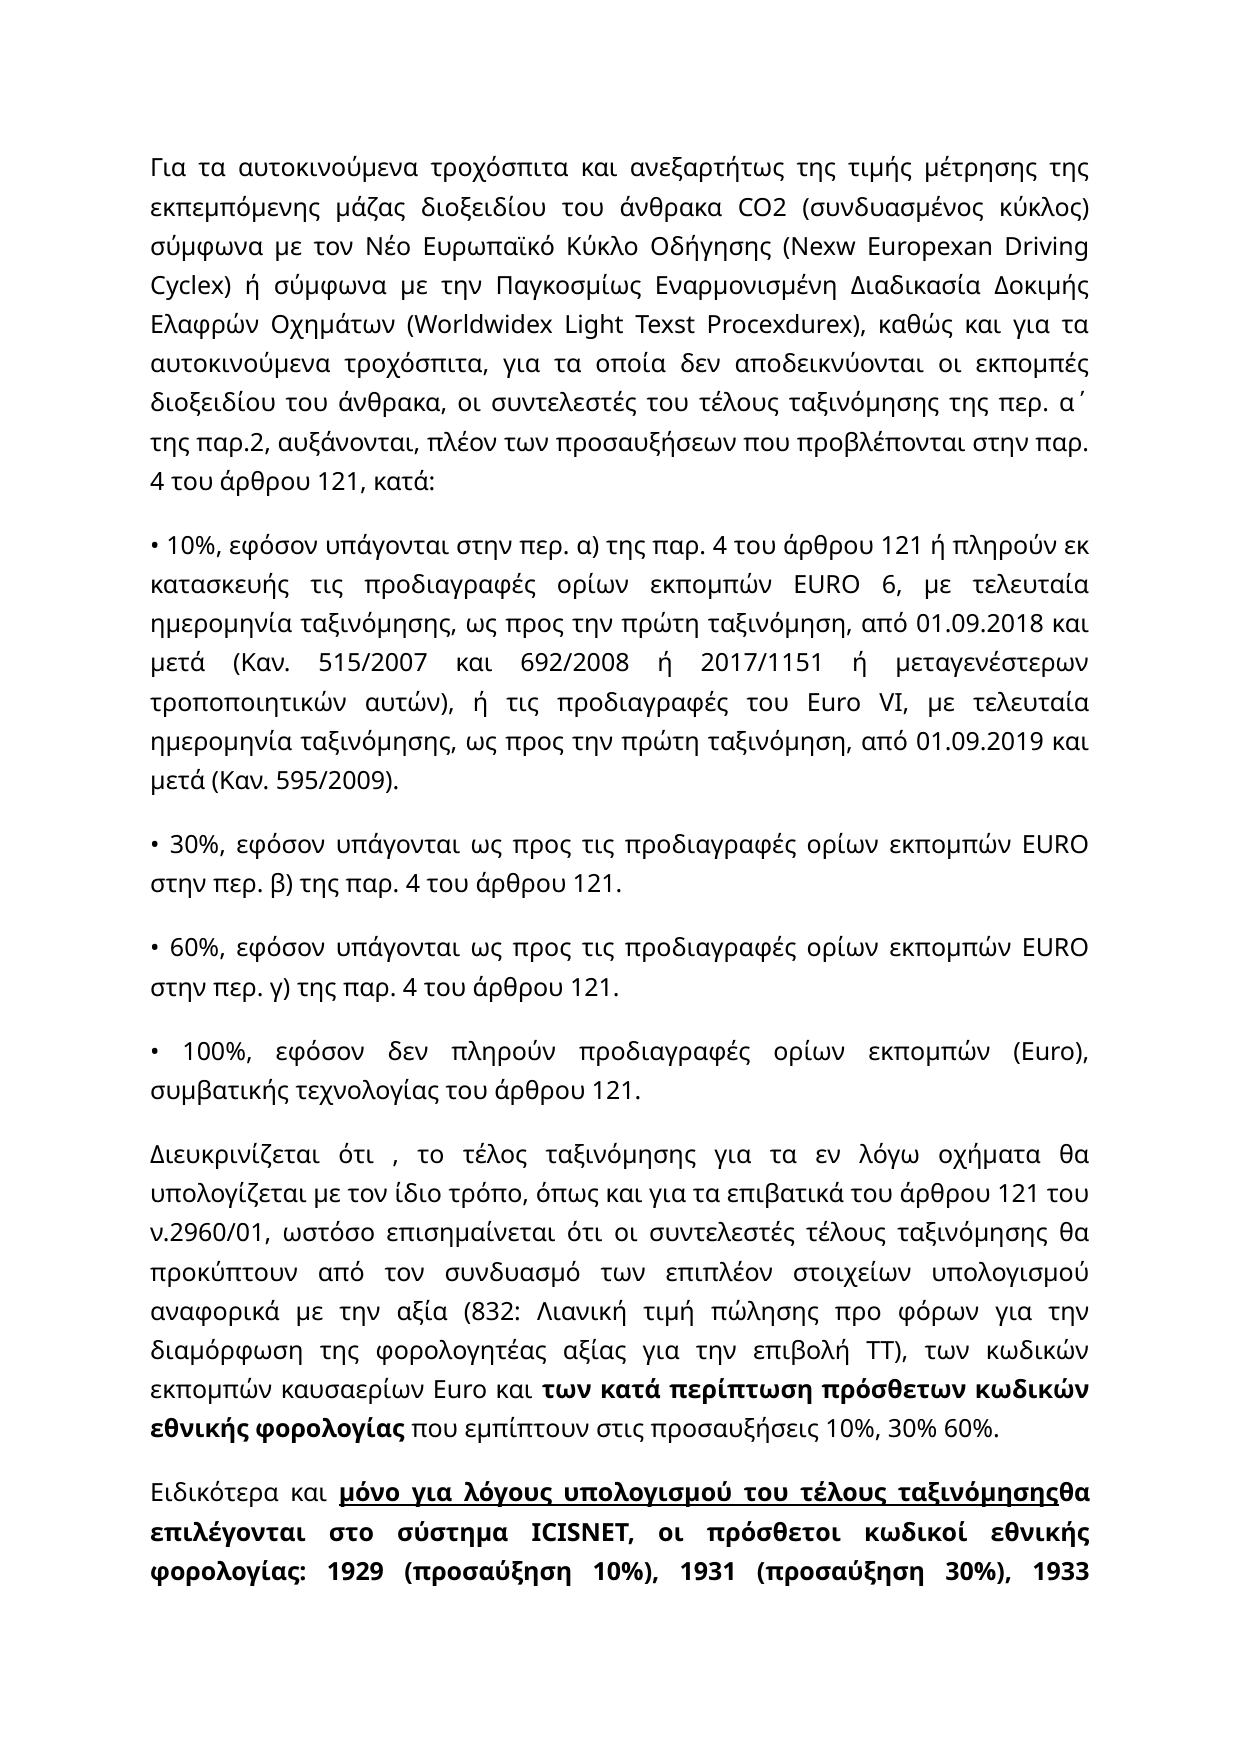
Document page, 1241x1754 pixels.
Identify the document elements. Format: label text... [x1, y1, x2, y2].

text • 30%, εφόσον υπάγονται ως προς τις προδιαγραφές ορίων εκπομπών EURO στην περ. β) της παρ. 4 του άρθρου 121. [150, 827, 1090, 900]
text Ειδικότερα και μόνο για λόγους υπολογισμού του τέλους ταξινόμησηςθα επιλέγονται στο σύστημα ICISNET, οι πρόσθετοι κωδικοί εθνικής φορολογίας: 1929 (προσαύξηση 10%), 1931 (προσαύξηση 30%), 1933 [150, 1475, 1090, 1587]
text Διευκρινίζεται ότι , το τέλος ταξινόμησης για τα εν λόγω οχήματα θα υπολογίζεται με τον ίδιο τρόπο, όπως και για τα επιβατικά του άρθρου 121 του ν.2960/01, ωστόσο επισημαίνεται ότι οι συντελεστές τέλους ταξινόμησης θα προκύπτουν από τον συνδυασμό των επιπλέον στοιχείων υπολογισμού αναφορικά με την αξία (832: Λιανική τιμή πώλησης προ φόρων για την διαμόρφωση της φορολογητέας αξίας για την επιβολή ΤΤ), των κωδικών εκπομπών καυσαερίων Euro και των κατά περίπτωση πρόσθετων κωδικών εθνικής φορολογίας που εμπίπτουν στις προσαυξήσεις 10%, 30% 60%. [150, 1137, 1090, 1445]
text • 100%, εφόσον δεν πληρούν προδιαγραφές ορίων εκπομπών (Euro), συμβατικής τεχνολογίας του άρθρου 121. [150, 1033, 1090, 1107]
text • 10%, εφόσον υπάγονται στην περ. α) της παρ. 4 του άρθρου 121 ή πληρούν εκ κατασκευής τις προδιαγραφές ορίων εκπομπών EURO 6, με τελευταία ημερομηνία ταξινόμησης, ως προς την πρώτη ταξινόμηση, από 01.09.2018 και μετά (Καν. 515/2007 και 692/2008 ή 2017/1151 ή μεταγενέστερων τροποποιητικών αυτών), ή τις προδιαγραφές του Euro VI, με τελευταία ημερομηνία ταξινόμησης, ως προς την πρώτη ταξινόμηση, από 01.09.2019 και μετά (Καν. 595/2009). [150, 527, 1090, 797]
text • 60%, εφόσον υπάγονται ως προς τις προδιαγραφές ορίων εκπομπών EURO στην περ. γ) της παρ. 4 του άρθρου 121. [150, 930, 1090, 1003]
text Για τα αυτοκινούμενα τροχόσπιτα και ανεξαρτήτως της τιμής μέτρησης της εκπεμπόμενης μάζας διοξειδίου του άνθρακα CO2 (συνδυασμένος κύκλος) σύμφωνα με τον Νέο Ευρωπαϊκό Κύκλο Οδήγησης (Nexw Europexan Driving Cyclex) ή σύμφωνα με την Παγκοσμίως Εναρμονισμένη Διαδικασία Δοκιμής Ελαφρών Οχημάτων (Worldwidex Light Texst Procexdurex), καθώς και για τα αυτοκινούμενα τροχόσπιτα, για τα οποία δεν αποδεικνύονται οι εκπομπές διοξειδίου του άνθρακα, οι συντελεστές του τέλους ταξινόμησης της περ. α΄ της παρ.2, αυξάνονται, πλέον των προσαυξήσεων που προβλέπονται στην παρ. 4 του άρθρου 121, κατά: [150, 150, 1090, 497]
